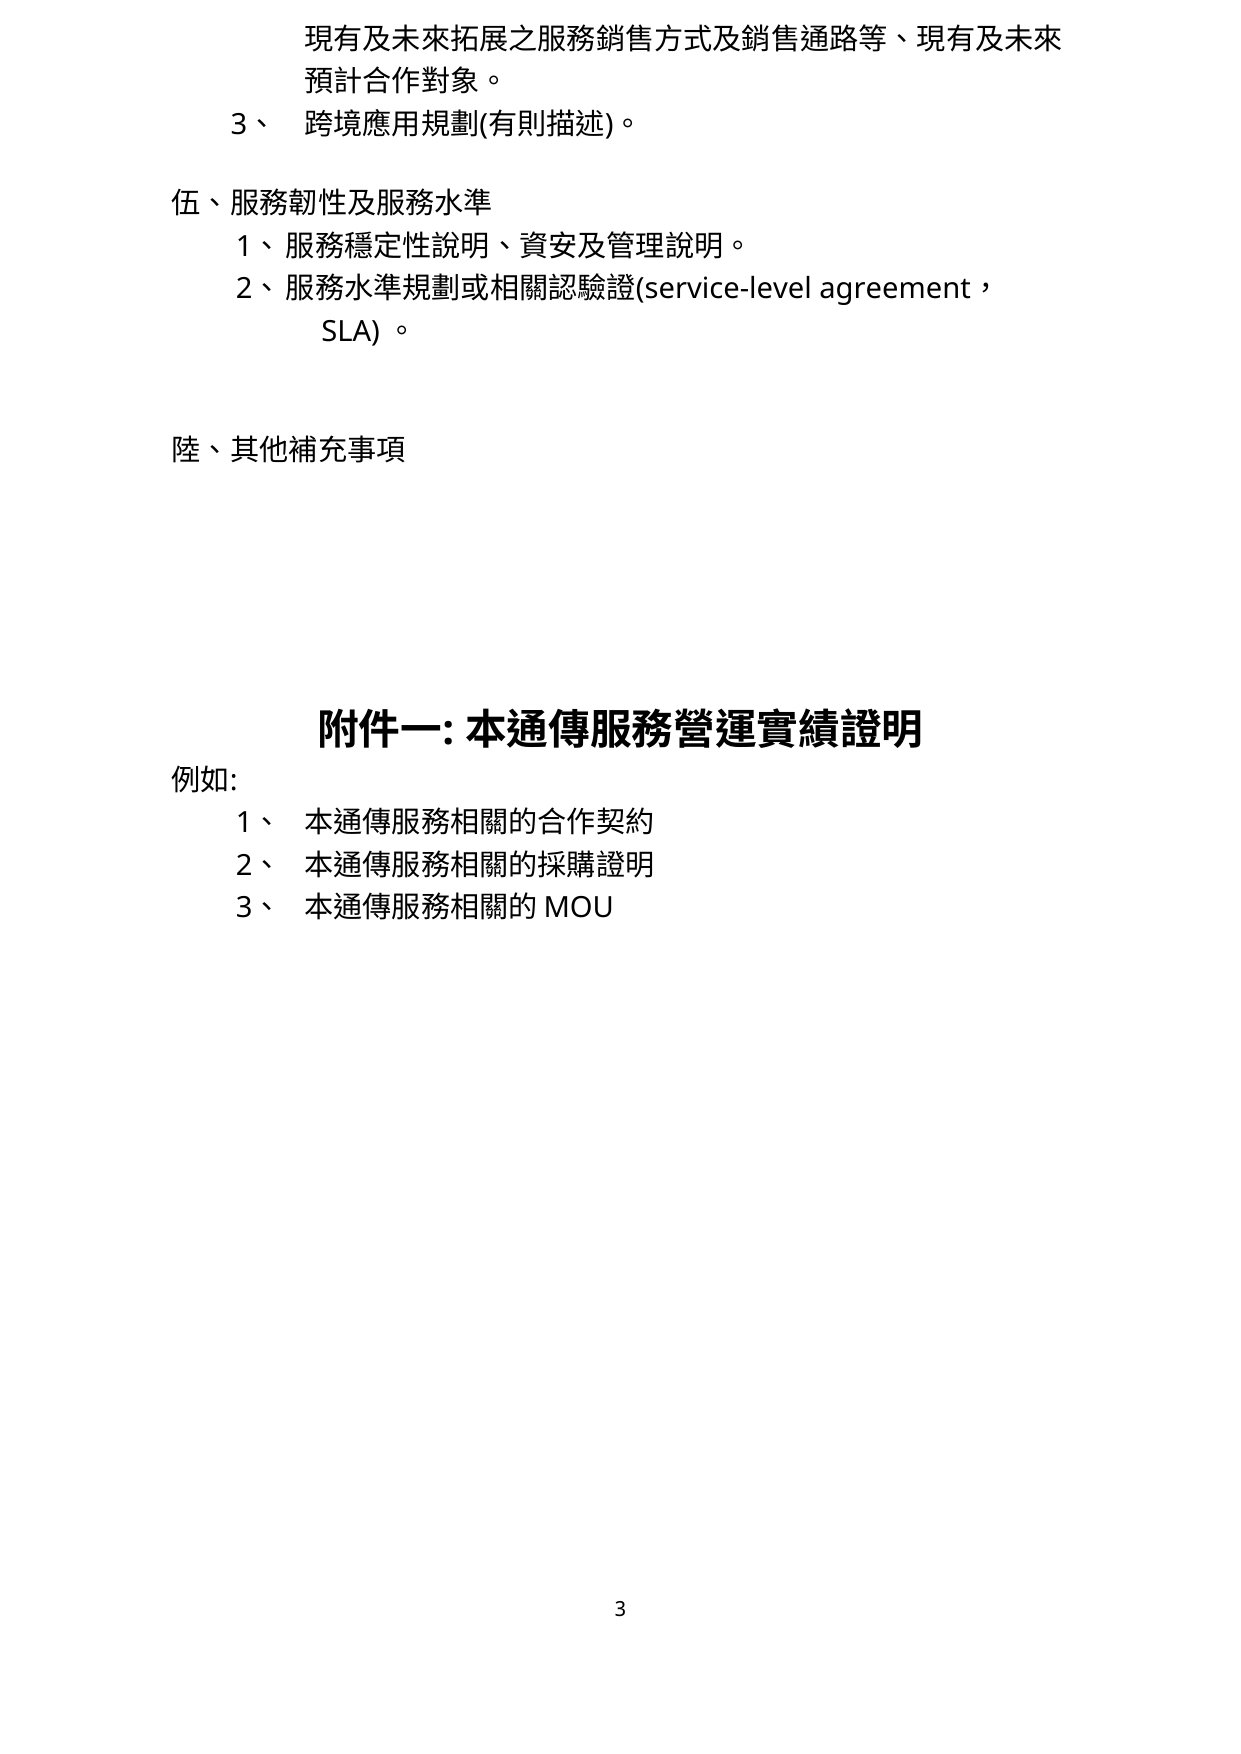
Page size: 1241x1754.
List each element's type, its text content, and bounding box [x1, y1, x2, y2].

text 例如: [171, 757, 1069, 799]
text 附件一: 本通傳服務營運實績證明 [171, 696, 1069, 757]
text 預計合作對象。 [171, 58, 1069, 100]
list 服務水準規劃或相關認驗證(service-level agreement， [236, 265, 1069, 307]
list 跨境應用規劃(有則描述)。 [230, 100, 1069, 143]
list 服務韌性及服務水準 [171, 180, 1069, 222]
text SLA) 。 [286, 307, 1069, 349]
list 本通傳服務相關的合作契約 [236, 799, 1069, 841]
list 服務穩定性說明、資安及管理說明。 [236, 222, 1069, 265]
list 本通傳服務相關的採購證明 [236, 841, 1069, 884]
text 現有及未來拓展之服務銷售方式及銷售通路等、現有及未來 [171, 16, 1069, 58]
list 本通傳服務相關的MOU [236, 884, 1069, 926]
list 其他補充事項 [171, 427, 1069, 469]
